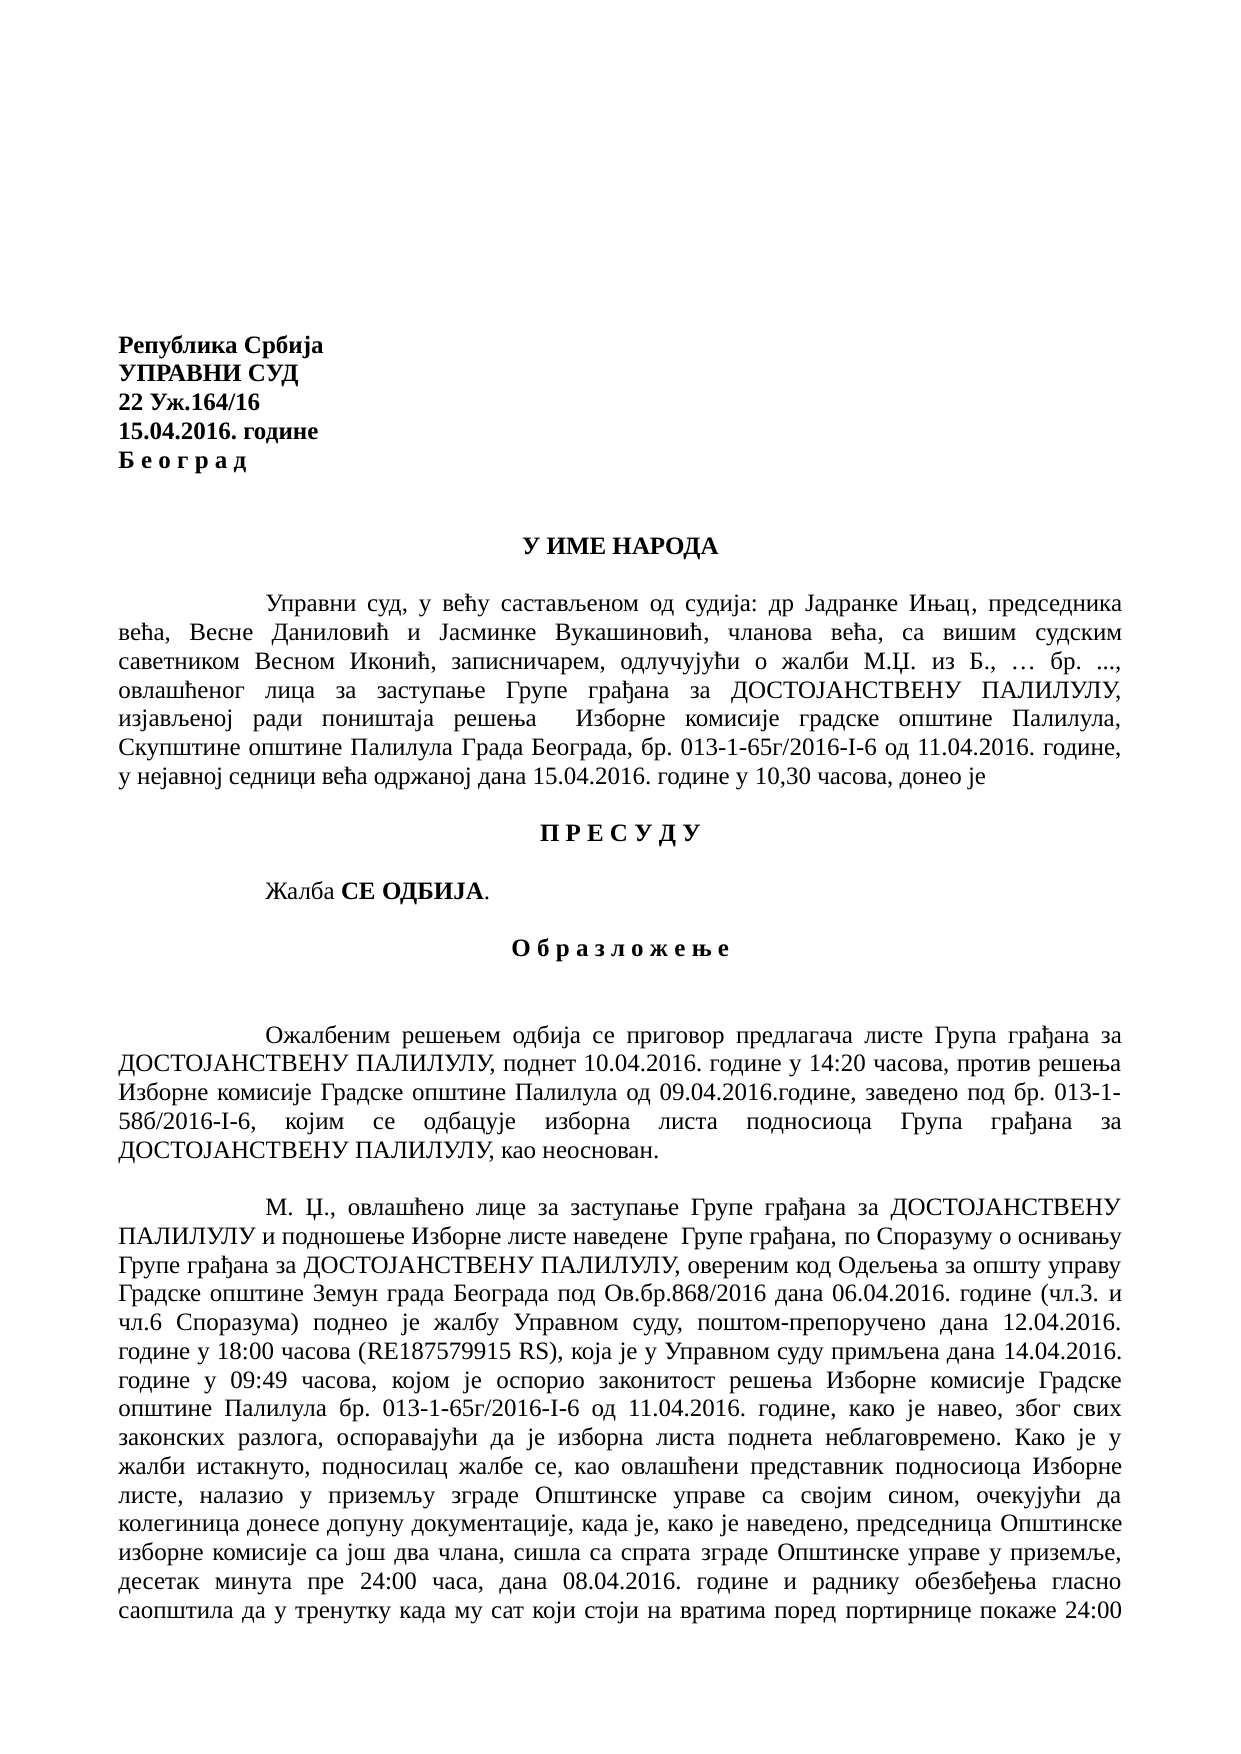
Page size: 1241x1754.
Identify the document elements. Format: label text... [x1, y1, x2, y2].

text УПРАВНИ СУД [118, 358, 1122, 387]
text Ожалбеним решењем одбија се приговор предлагача листе Група грађана за ДОСТОЈАНСТВЕНУ ПАЛИЛУЛУ, поднет 10.04.2016. године у 14:20 часова, против решења Изборне комисије Градске општине Палилула од 09.04.2016.године, заведено под бр. 013-1-58б/2016-I-6, којим се одбацује изборна листа подносиоца Група грађана за ДОСТОЈАНСТВЕНУ ПАЛИЛУЛУ, као неоснован. [118, 1020, 1122, 1163]
text П Р Е С У Д У [118, 818, 1122, 847]
text Управни суд, у већу састављеном од судија: др Јадранке Ињац, председника већа, Весне Даниловић и Јасминке Вукашиновић, чланова већа, са вишим судским саветником Весном Иконић, записничарем, одлучујући о жалби М.Џ. из Б., … бр. ..., овлашћеног лица за заступање Групе грађана за ДОСТОЈАНСТВЕНУ ПАЛИЛУЛУ, изјављеној ради поништаја решења Изборне комисије градске општине Палилула, Скупштине општине Палилула Града Београда, бр. 013-1-65г/2016-I-6 од 11.04.2016. године, у нејавној седници већа одржаној дана 15.04.2016. године у 10,30 часова, донео је [118, 588, 1122, 790]
text Б е о г р а д [118, 445, 1122, 473]
text О б р а з л о ж е њ е [118, 933, 1122, 962]
text 15.04.2016. године [118, 416, 1122, 445]
text Жалба СЕ ОДБИЈА. [118, 876, 1122, 905]
text М. Џ., овлашћено лице за заступање Групе грађана за ДОСТОЈАНСТВЕНУ ПАЛИЛУЛУ и подношење Изборне листе наведене Групе грађана, по Споразуму о оснивању Групе грађана за ДОСТОЈАНСТВЕНУ ПАЛИЛУЛУ, овереним код Одељења за општу управу Градске општине Земун града Београда под Ов.бр.868/2016 дана 06.04.2016. године (чл.3. и чл.6 Споразума) поднео је жалбу Управном суду, поштом-препоручено дана 12.04.2016. године у 18:00 часова (RE187579915 RS), која је у Управном суду примљена дана 14.04.2016. године у 09:49 часова, којом је оспорио законитост решења Изборне комисије Градске општине Палилула бр. 013-1-65г/2016-I-6 од 11.04.2016. године, како је навео, због свих законских разлога, оспоравајући да је изборна листа поднета неблаговремено. Како је у жалби истакнуто, подносилац жалбе се, као овлашћени представник подносиоца Изборне листе, налазио у приземљу зграде Општинске управе са својим сином, очекујући да колегиница донесе допуну документације, када је, како је наведено, председница Општинске изборне комисије са још два члана, сишла са спрата зграде Општинске управе у приземље, десетак минута пре 24:00 часа, дана 08.04.2016. године и раднику обезбеђења гласно саопштила да у тренутку када му сат који стоји на вратима поред портирнице покаже 24:00 [118, 1192, 1122, 1623]
text 22 Уж.164/16 [118, 387, 1122, 416]
text У ИМЕ НАРОДА [118, 531, 1122, 560]
text Република Србија [118, 118, 1122, 358]
